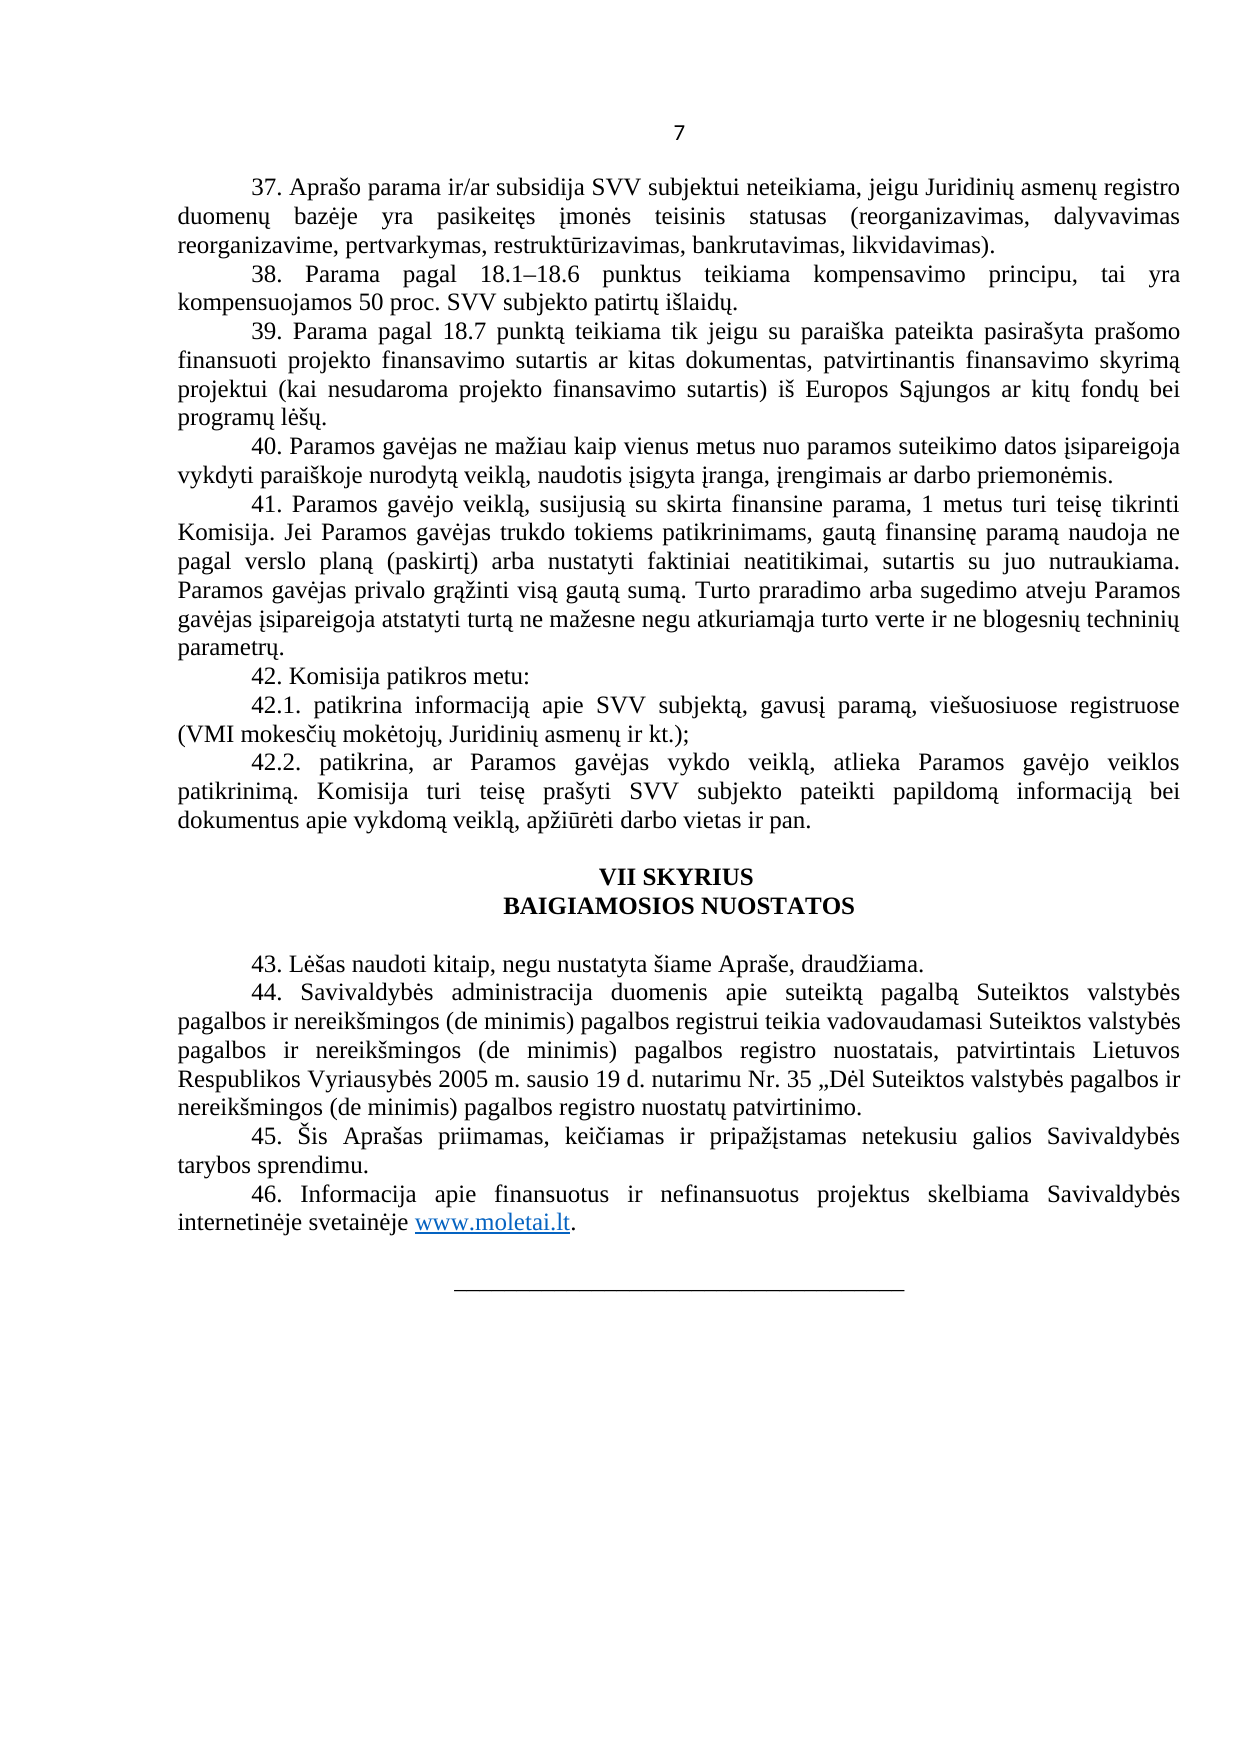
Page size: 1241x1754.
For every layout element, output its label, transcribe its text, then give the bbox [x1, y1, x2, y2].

text 44. Savivaldybės administracija duomenis apie suteiktą pagalbą Suteiktos valstybės pagalbos ir nereikšmingos (de minimis) pagalbos registrui teikia vadovaudamasi Suteiktos valstybės pagalbos ir nereikšmingos (de minimis) pagalbos registro nuostatais, patvirtintais Lietuvos Respublikos Vyriausybės 2005 m. sausio 19 d. nutarimu Nr. 35 „Dėl Suteiktos valstybės pagalbos ir nereikšmingos (de minimis) pagalbos registro nuostatų patvirtinimo. [177, 977, 1181, 1121]
text 42. Komisija patikros metu: [177, 661, 1181, 690]
text ____________________________________ [177, 1265, 1181, 1294]
text 42.2. patikrina, ar Paramos gavėjas vykdo veiklą, atlieka Paramos gavėjo veiklos patikrinimą. Komisija turi teisę prašyti SVV subjekto pateikti papildomą informaciją bei dokumentus apie vykdomą veiklą, apžiūrėti darbo vietas ir pan. [177, 747, 1181, 834]
text 42.1. patikrina informaciją apie SVV subjektą, gavusį paramą, viešuosiuose registruose (VMI mokesčių mokėtojų, Juridinių asmenų ir kt.); [177, 690, 1181, 747]
text 41. Paramos gavėjo veiklą, susijusią su skirta finansine parama, 1 metus turi teisę tikrinti Komisija. Jei Paramos gavėjas trukdo tokiems patikrinimams, gautą finansinę paramą naudoja ne pagal verslo planą (paskirtį) arba nustatyti faktiniai neatitikimai, sutartis su juo nutraukiama. Paramos gavėjas privalo grąžinti visą gautą sumą. Turto praradimo arba sugedimo atveju Paramos gavėjas įsipareigoja atstatyti turtą ne mažesne negu atkuriamąja turto verte ir ne blogesnių techninių parametrų. [177, 489, 1181, 661]
text 37. Aprašo parama ir/ar subsidija SVV subjektui neteikiama, jeigu Juridinių asmenų registro duomenų bazėje yra pasikeitęs įmonės teisinis statusas (reorganizavimas, dalyvavimas reorganizavime, pertvarkymas, restruktūrizavimas, bankrutavimas, likvidavimas). [177, 172, 1181, 259]
text 46. Informacija apie finansuotus ir nefinansuotus projektus skelbiama Savivaldybės internetinėje svetainėje www.moletai.lt. [177, 1179, 1181, 1236]
text 43. Lėšas naudoti kitaip, negu nustatyta šiame Apraše, draudžiama. [177, 949, 1181, 977]
text BAIGIAMOSIOS NUOSTATOS [177, 891, 1181, 920]
text 45. Šis Aprašas priimamas, keičiamas ir pripažįstamas netekusiu galios Savivaldybės tarybos sprendimu. [177, 1121, 1181, 1179]
text 38. Parama pagal 18.1–18.6 punktus teikiama kompensavimo principu, tai yra kompensuojamos 50 proc. SVV subjekto patirtų išlaidų. [177, 259, 1181, 316]
text 40. Paramos gavėjas ne mažiau kaip vienus metus nuo paramos suteikimo datos įsipareigoja vykdyti paraiškoje nurodytą veiklą, naudotis įsigyta įranga, įrengimais ar darbo priemonėmis. [177, 431, 1181, 489]
text VII SKYRIUS [177, 862, 1181, 891]
text 39. Parama pagal 18.7 punktą teikiama tik jeigu su paraiška pateikta pasirašyta prašomo finansuoti projekto finansavimo sutartis ar kitas dokumentas, patvirtinantis finansavimo skyrimą projektui (kai nesudaroma projekto finansavimo sutartis) iš Europos Sąjungos ar kitų fondų bei programų lėšų. [177, 316, 1181, 431]
